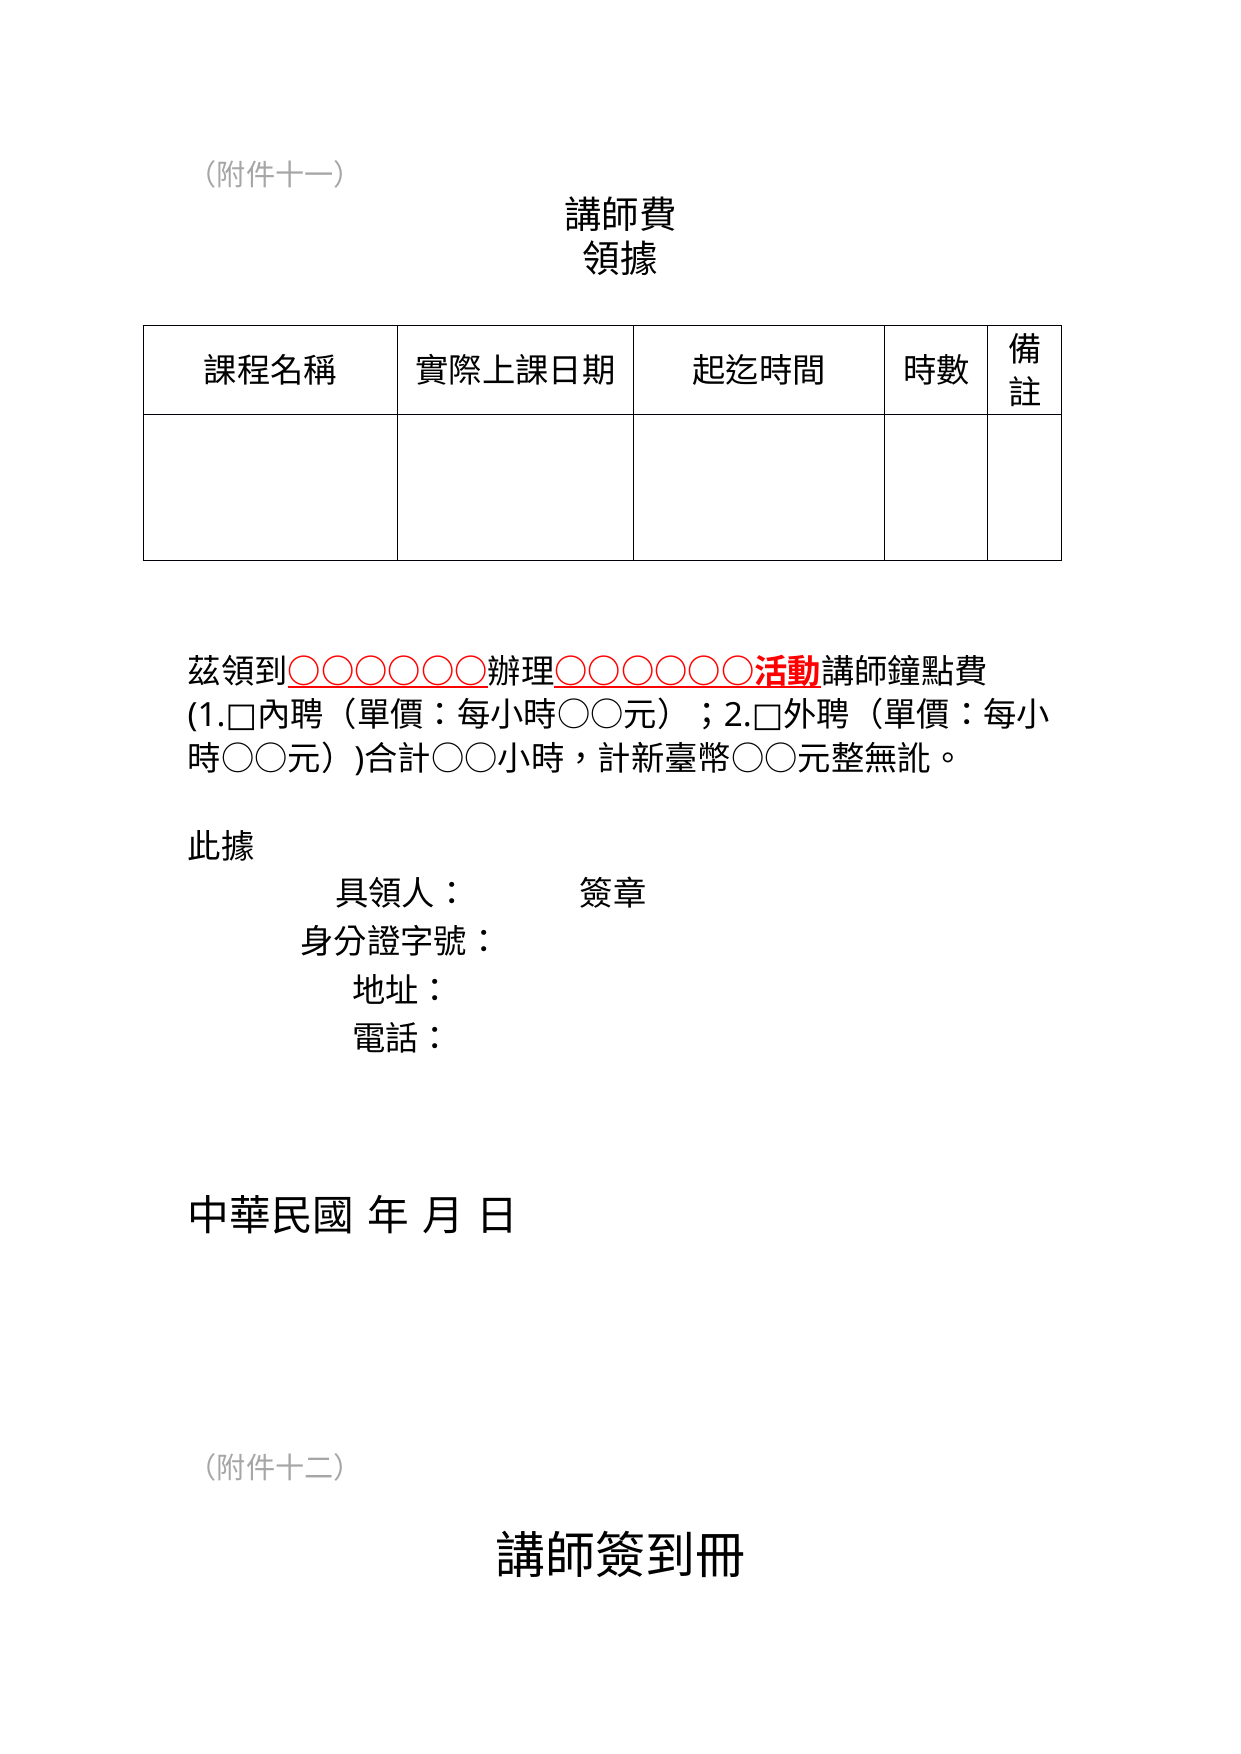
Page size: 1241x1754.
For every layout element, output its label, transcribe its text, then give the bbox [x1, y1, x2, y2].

table_cell [144, 415, 397, 559]
text 身分證字號： [187, 915, 1053, 964]
table_cell [634, 415, 884, 559]
text 地址： [187, 964, 1053, 1012]
text 領據 [187, 237, 1053, 281]
text （附件十二） [187, 1443, 1053, 1487]
text 此據 [187, 823, 1053, 867]
text 講師費 [187, 194, 1053, 237]
text 電話： [187, 1012, 1053, 1061]
table_header 起迄時間 [634, 326, 884, 413]
text 具領人： 簽章 [187, 867, 1053, 915]
text 中華民國 年 月 日 [187, 1182, 1053, 1242]
text 茲領到○○○○○○辦理○○○○○○活動講師鐘點費(1.□內聘（單價：每小時○○元）；2.□外聘（單價：每小時○○元）)合計○○小時，計新臺幣○○元整無訛。 [187, 648, 1053, 779]
table_cell [398, 415, 633, 559]
text （附件十一） [187, 150, 1053, 194]
table_header 備註 [988, 326, 1061, 413]
table_cell [885, 415, 987, 559]
table_header 時數 [885, 326, 987, 413]
table_header 課程名稱 [144, 326, 397, 413]
text 講師簽到冊 [187, 1516, 1053, 1588]
table_header 實際上課日期 [398, 326, 633, 413]
table_cell [988, 415, 1061, 559]
